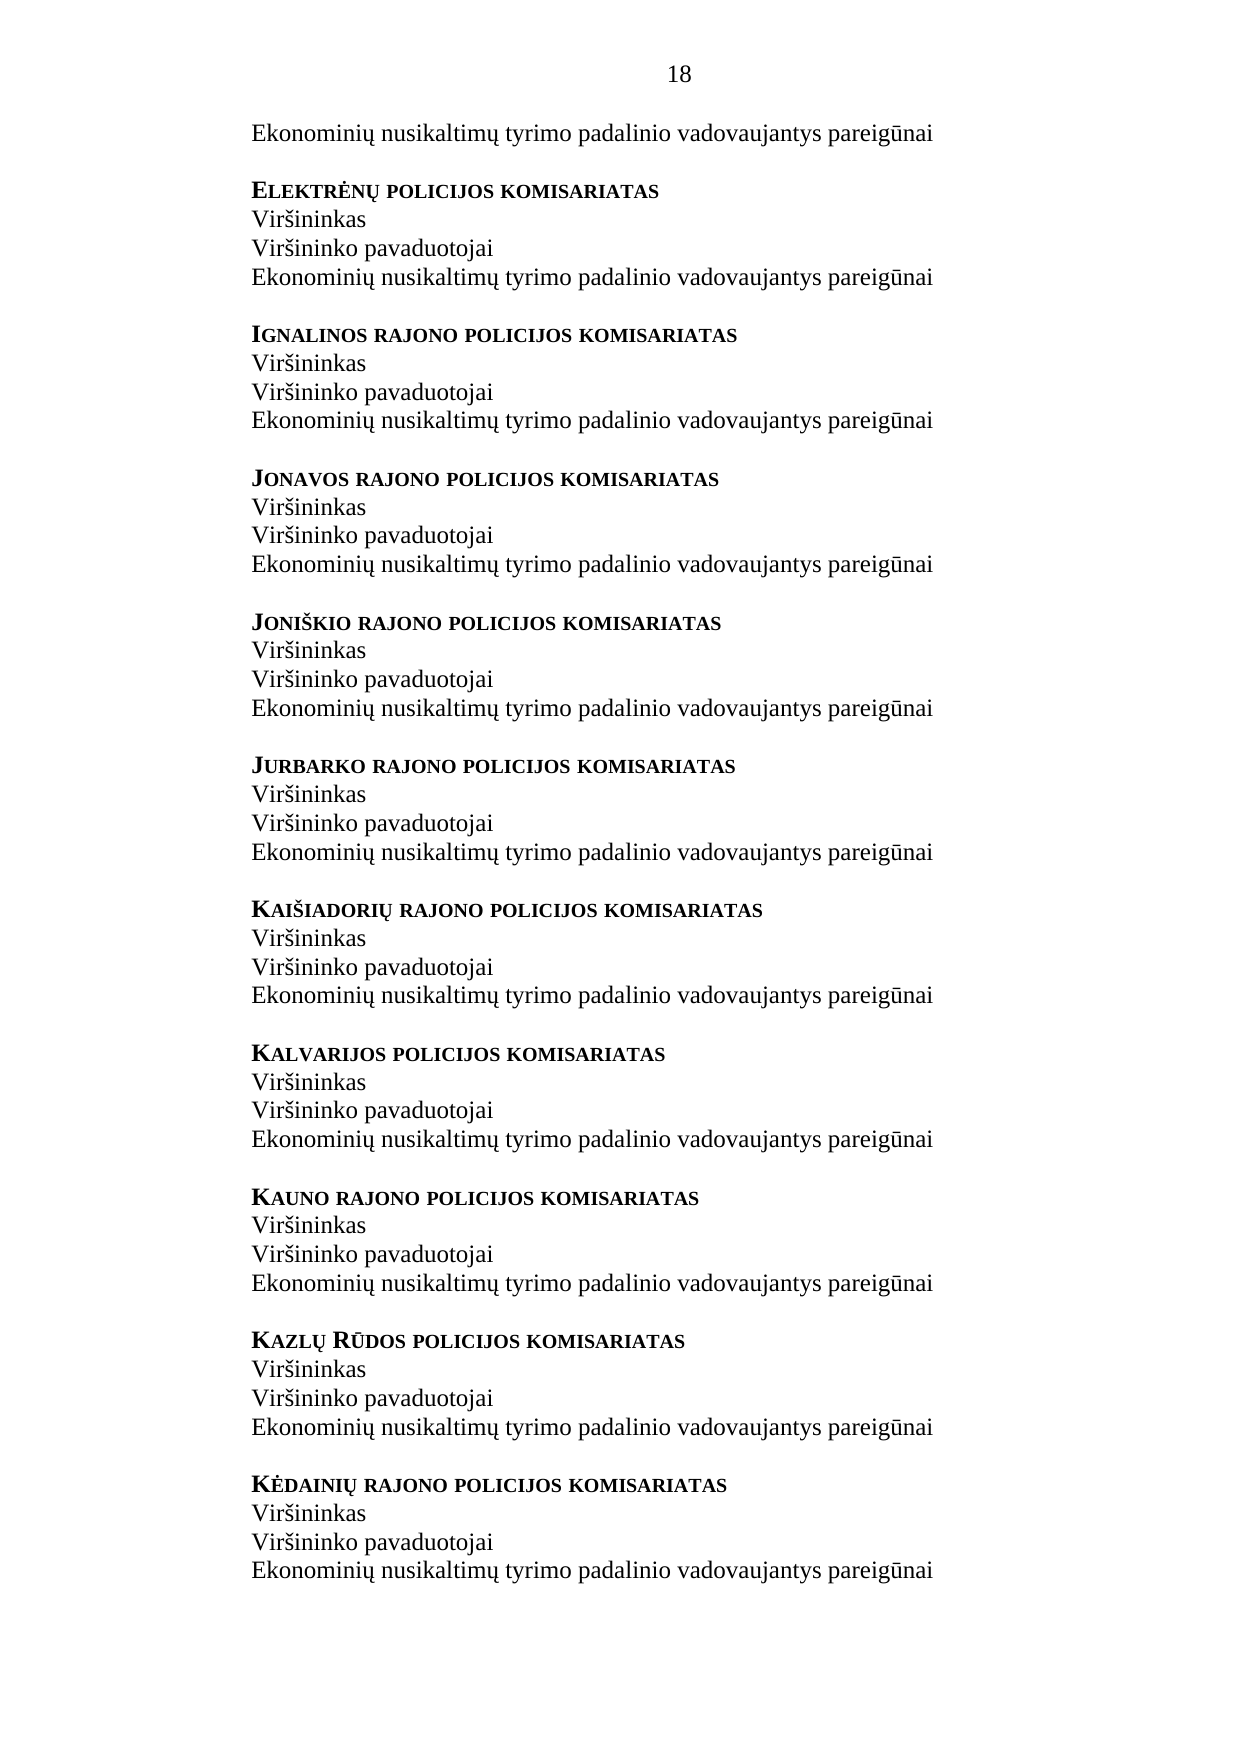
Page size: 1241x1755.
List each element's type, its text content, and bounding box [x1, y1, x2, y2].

text Ekonominių nusikaltimų tyrimo padalinio vadovaujantys pareigūnai [177, 981, 1181, 1009]
text Viršininko pavaduotojai [177, 808, 1181, 837]
text Viršininkas [177, 923, 1181, 952]
text Ekonominių nusikaltimų tyrimo padalinio vadovaujantys pareigūnai [177, 118, 1181, 147]
text Viršininko pavaduotojai [177, 952, 1181, 981]
text Viršininkas [177, 492, 1181, 521]
text Viršininko pavaduotojai [177, 1239, 1181, 1268]
text Viršininko pavaduotojai [177, 1383, 1181, 1412]
text Viršininko pavaduotojai [177, 1527, 1181, 1556]
text Viršininkas [177, 779, 1181, 808]
text Ekonominių nusikaltimų tyrimo padalinio vadovaujantys pareigūnai [177, 406, 1181, 434]
text Viršininkas [177, 1354, 1181, 1383]
text Kaišiadorių rajono policijos komisariatas [177, 894, 1181, 923]
text Elektrėnų policijos komisariatas [177, 176, 1181, 204]
text Jonavos rajono policijos komisariatas [177, 463, 1181, 492]
text Ekonominių nusikaltimų tyrimo padalinio vadovaujantys pareigūnai [177, 1268, 1181, 1297]
text Ekonominių nusikaltimų tyrimo padalinio vadovaujantys pareigūnai [177, 1412, 1181, 1441]
text Viršininkas [177, 1498, 1181, 1527]
text Kalvarijos policijos komisariatas [177, 1038, 1181, 1067]
text Jurbarko rajono policijos komisariatas [177, 751, 1181, 779]
text Ekonominių nusikaltimų tyrimo padalinio vadovaujantys pareigūnai [177, 549, 1181, 578]
text Viršininko pavaduotojai [177, 664, 1181, 693]
text Viršininko pavaduotojai [177, 233, 1181, 262]
text Viršininkas [177, 204, 1181, 233]
text Ekonominių nusikaltimų tyrimo padalinio vadovaujantys pareigūnai [177, 1556, 1181, 1584]
text Ekonominių nusikaltimų tyrimo padalinio vadovaujantys pareigūnai [177, 262, 1181, 291]
text Viršininkas [177, 1067, 1181, 1096]
text Ekonominių nusikaltimų tyrimo padalinio vadovaujantys pareigūnai [177, 693, 1181, 722]
text Joniškio rajono policijos komisariatas [177, 607, 1181, 636]
text Ekonominių nusikaltimų tyrimo padalinio vadovaujantys pareigūnai [177, 1124, 1181, 1153]
text Viršininkas [177, 1211, 1181, 1239]
text Viršininkas [177, 348, 1181, 377]
text Ignalinos rajono policijos komisariatas [177, 319, 1181, 348]
text Kėdainių rajono policijos komisariatas [177, 1469, 1181, 1498]
text Viršininko pavaduotojai [177, 377, 1181, 406]
text Kazlų Rūdos policijos komisariatas [177, 1326, 1181, 1354]
text Viršininkas [177, 636, 1181, 664]
text Kauno rajono policijos komisariatas [177, 1182, 1181, 1211]
text Viršininko pavaduotojai [177, 1096, 1181, 1124]
text Viršininko pavaduotojai [177, 521, 1181, 549]
text Ekonominių nusikaltimų tyrimo padalinio vadovaujantys pareigūnai [177, 837, 1181, 866]
